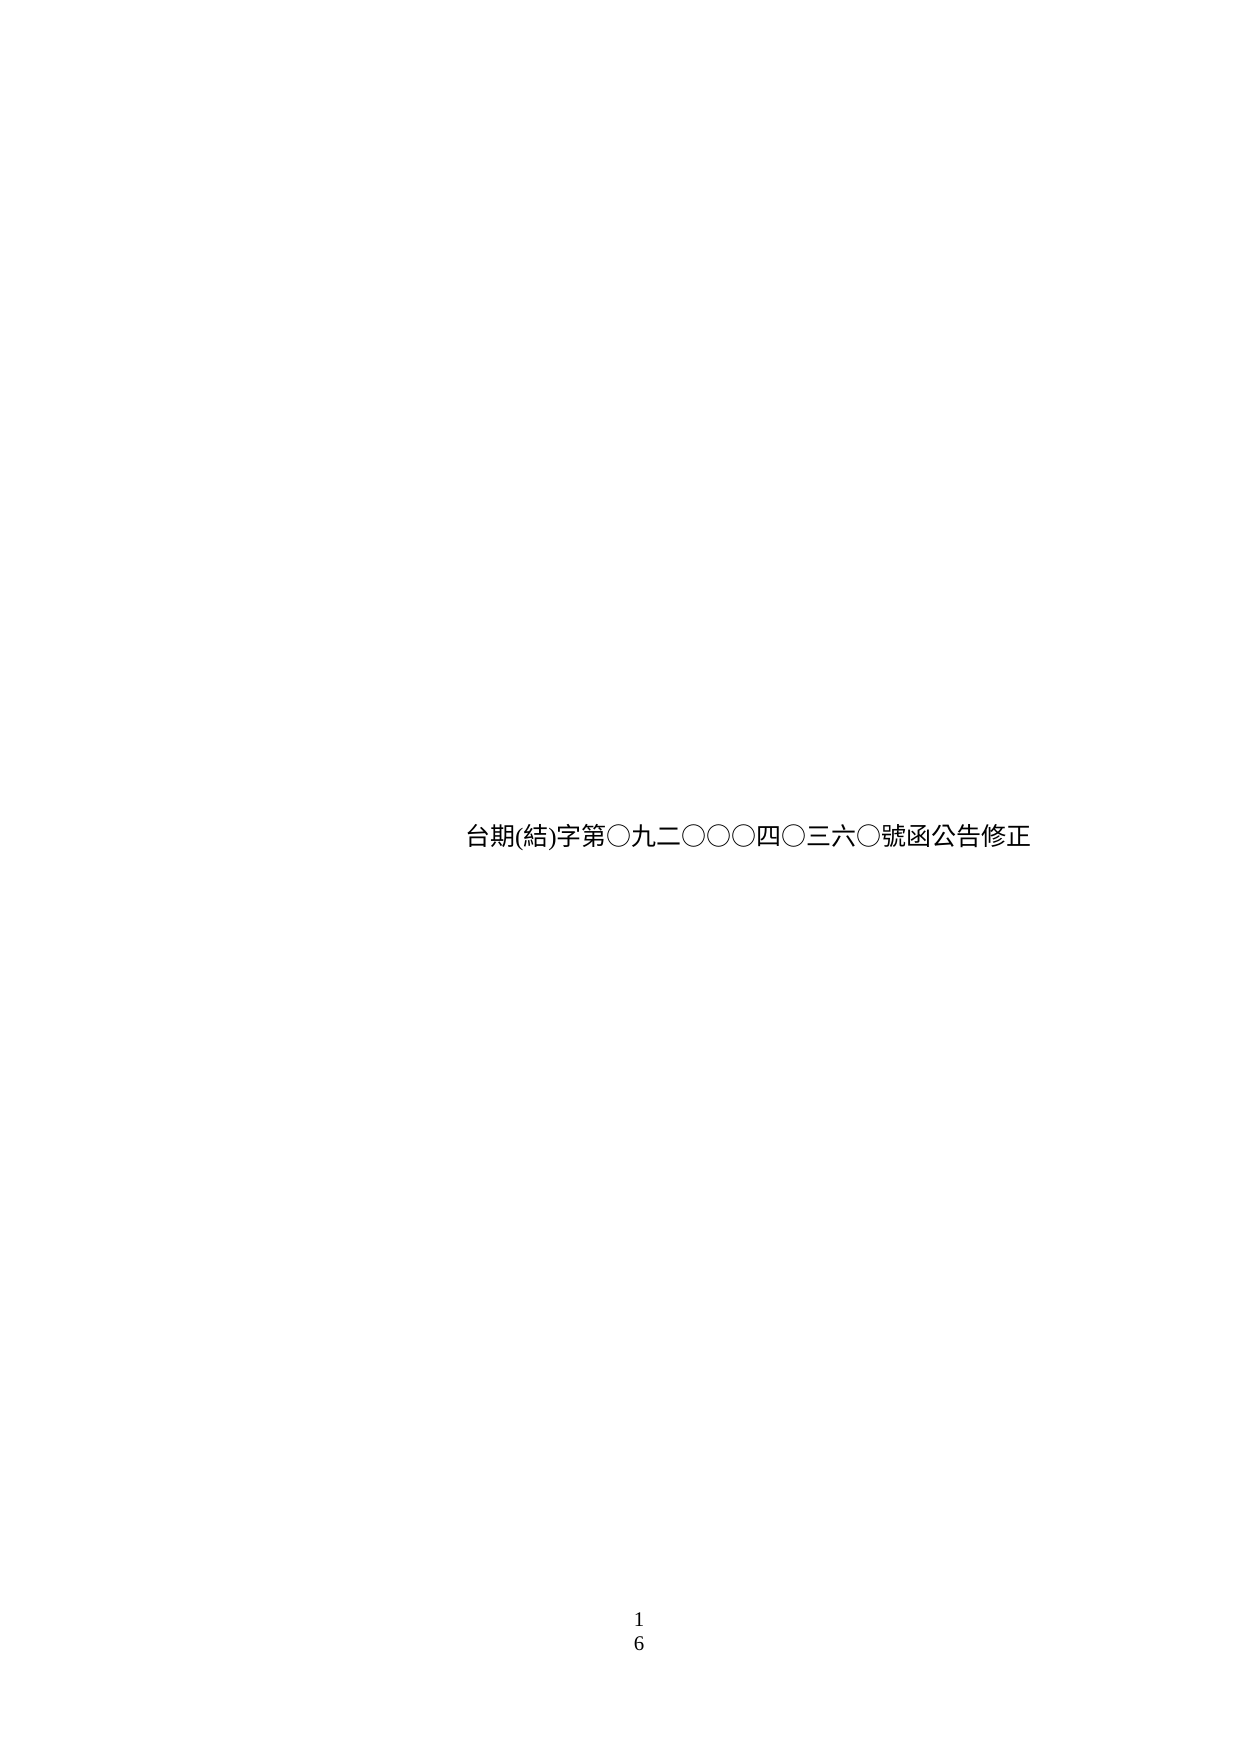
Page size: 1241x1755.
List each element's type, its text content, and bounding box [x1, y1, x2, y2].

text 台期(結)字第○九二○○○四○三六○號函公告修正 [277, 816, 1093, 852]
